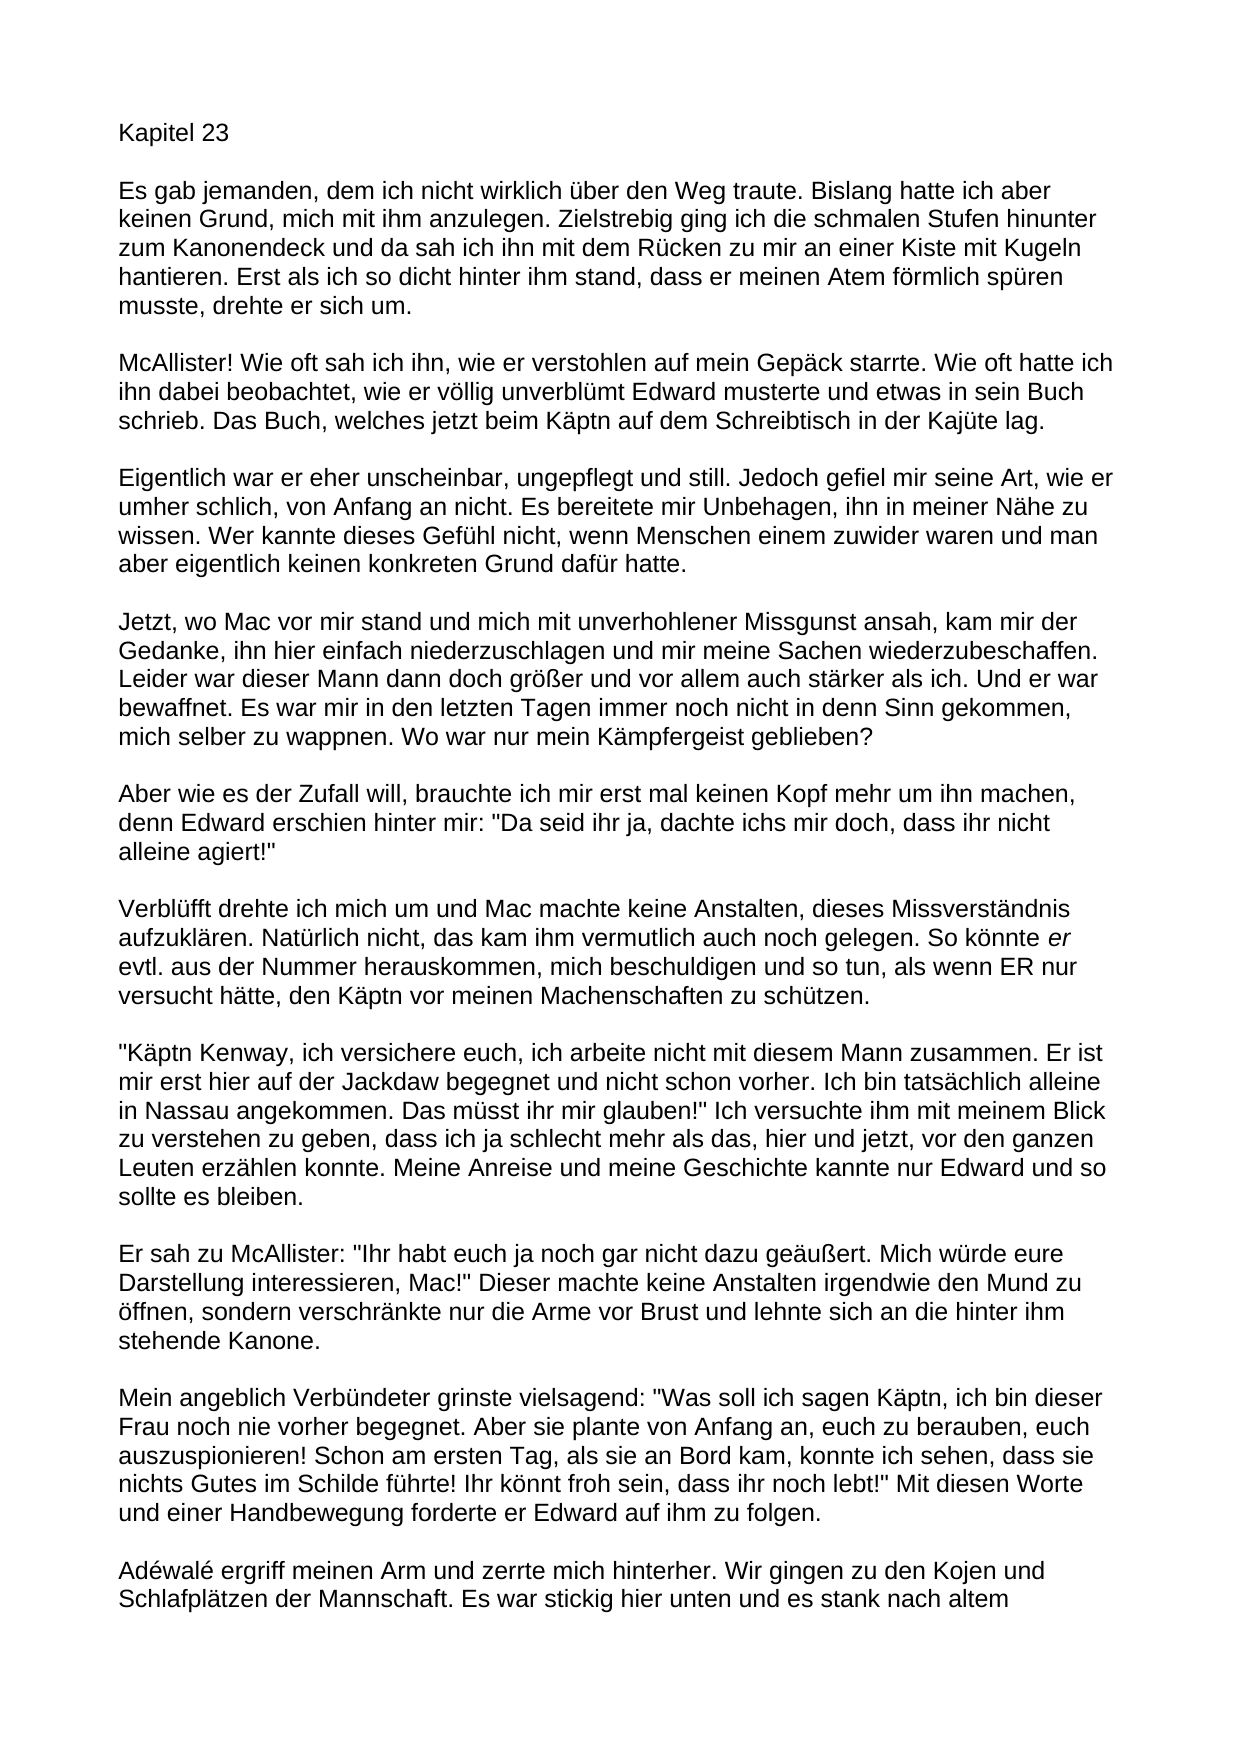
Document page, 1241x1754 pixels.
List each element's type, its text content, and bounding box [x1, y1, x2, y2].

text Aber wie es der Zufall will, brauchte ich mir erst mal keinen Kopf mehr um ihn machen, denn Edward erschien hinter mir: "Da seid ihr ja, dachte ichs mir doch, dass ihr nicht alleine agiert!" [118, 779, 1122, 866]
text Kapitel 23 [118, 118, 1122, 147]
text Jetzt, wo Mac vor mir stand und mich mit unverhohlener Missgunst ansah, kam mir der Gedanke, ihn hier einfach niederzuschlagen und mir meine Sachen wiederzubeschaffen. Leider war dieser Mann dann doch größer und vor allem auch stärker als ich. Und er war bewaffnet. Es war mir in den letzten Tagen immer noch nicht in denn Sinn gekommen, mich selber zu wappnen. Wo war nur mein Kämpfergeist geblieben? [118, 607, 1122, 751]
text Eigentlich war er eher unscheinbar, ungepflegt und still. Jedoch gefiel mir seine Art, wie er umher schlich, von Anfang an nicht. Es bereitete mir Unbehagen, ihn in meiner Nähe zu wissen. Wer kannte dieses Gefühl nicht, wenn Menschen einem zuwider waren und man aber eigentlich keinen konkreten Grund dafür hatte. [118, 463, 1122, 578]
text Adéwalé ergriff meinen Arm und zerrte mich hinterher. Wir gingen zu den Kojen und Schlafplätzen der Mannschaft. Es war stickig hier unten und es stank nach altem [118, 1556, 1122, 1613]
text McAllister! Wie oft sah ich ihn, wie er verstohlen auf mein Gepäck starrte. Wie oft hatte ich ihn dabei beobachtet, wie er völlig unverblümt Edward musterte und etwas in sein Buch schrieb. Das Buch, welches jetzt beim Käptn auf dem Schreibtisch in der Kajüte lag. [118, 348, 1122, 434]
text Es gab jemanden, dem ich nicht wirklich über den Weg traute. Bislang hatte ich aber keinen Grund, mich mit ihm anzulegen. Zielstrebig ging ich die schmalen Stufen hinunter zum Kanonendeck und da sah ich ihn mit dem Rücken zu mir an einer Kiste mit Kugeln hantieren. Erst als ich so dicht hinter ihm stand, dass er meinen Atem förmlich spüren musste, drehte er sich um. [118, 176, 1122, 319]
text Mein angeblich Verbündeter grinste vielsagend: "Was soll ich sagen Käptn, ich bin dieser Frau noch nie vorher begegnet. Aber sie plante von Anfang an, euch zu berauben, euch auszuspionieren! Schon am ersten Tag, als sie an Bord kam, konnte ich sehen, dass sie nichts Gutes im Schilde führte! Ihr könnt froh sein, dass ihr noch lebt!" Mit diesen Worte und einer Handbewegung forderte er Edward auf ihm zu folgen. [118, 1383, 1122, 1527]
text "Käptn Kenway, ich versichere euch, ich arbeite nicht mit diesem Mann zusammen. Er ist mir erst hier auf der Jackdaw begegnet und nicht schon vorher. Ich bin tatsächlich alleine in Nassau angekommen. Das müsst ihr mir glauben!" Ich versuchte ihm mit meinem Blick zu verstehen zu geben, dass ich ja schlecht mehr als das, hier und jetzt, vor den ganzen Leuten erzählen konnte. Meine Anreise und meine Geschichte kannte nur Edward und so sollte es bleiben. [118, 1038, 1122, 1211]
text Er sah zu McAllister: "Ihr habt euch ja noch gar nicht dazu geäußert. Mich würde eure Darstellung interessieren, Mac!" Dieser machte keine Anstalten irgendwie den Mund zu öffnen, sondern verschränkte nur die Arme vor Brust und lehnte sich an die hinter ihm stehende Kanone. [118, 1239, 1122, 1354]
text Verblüfft drehte ich mich um und Mac machte keine Anstalten, dieses Missverständnis aufzuklären. Natürlich nicht, das kam ihm vermutlich auch noch gelegen. So könnte er evtl. aus der Nummer herauskommen, mich beschuldigen und so tun, als wenn ER nur versucht hätte, den Käptn vor meinen Machenschaften zu schützen. [118, 894, 1122, 1009]
